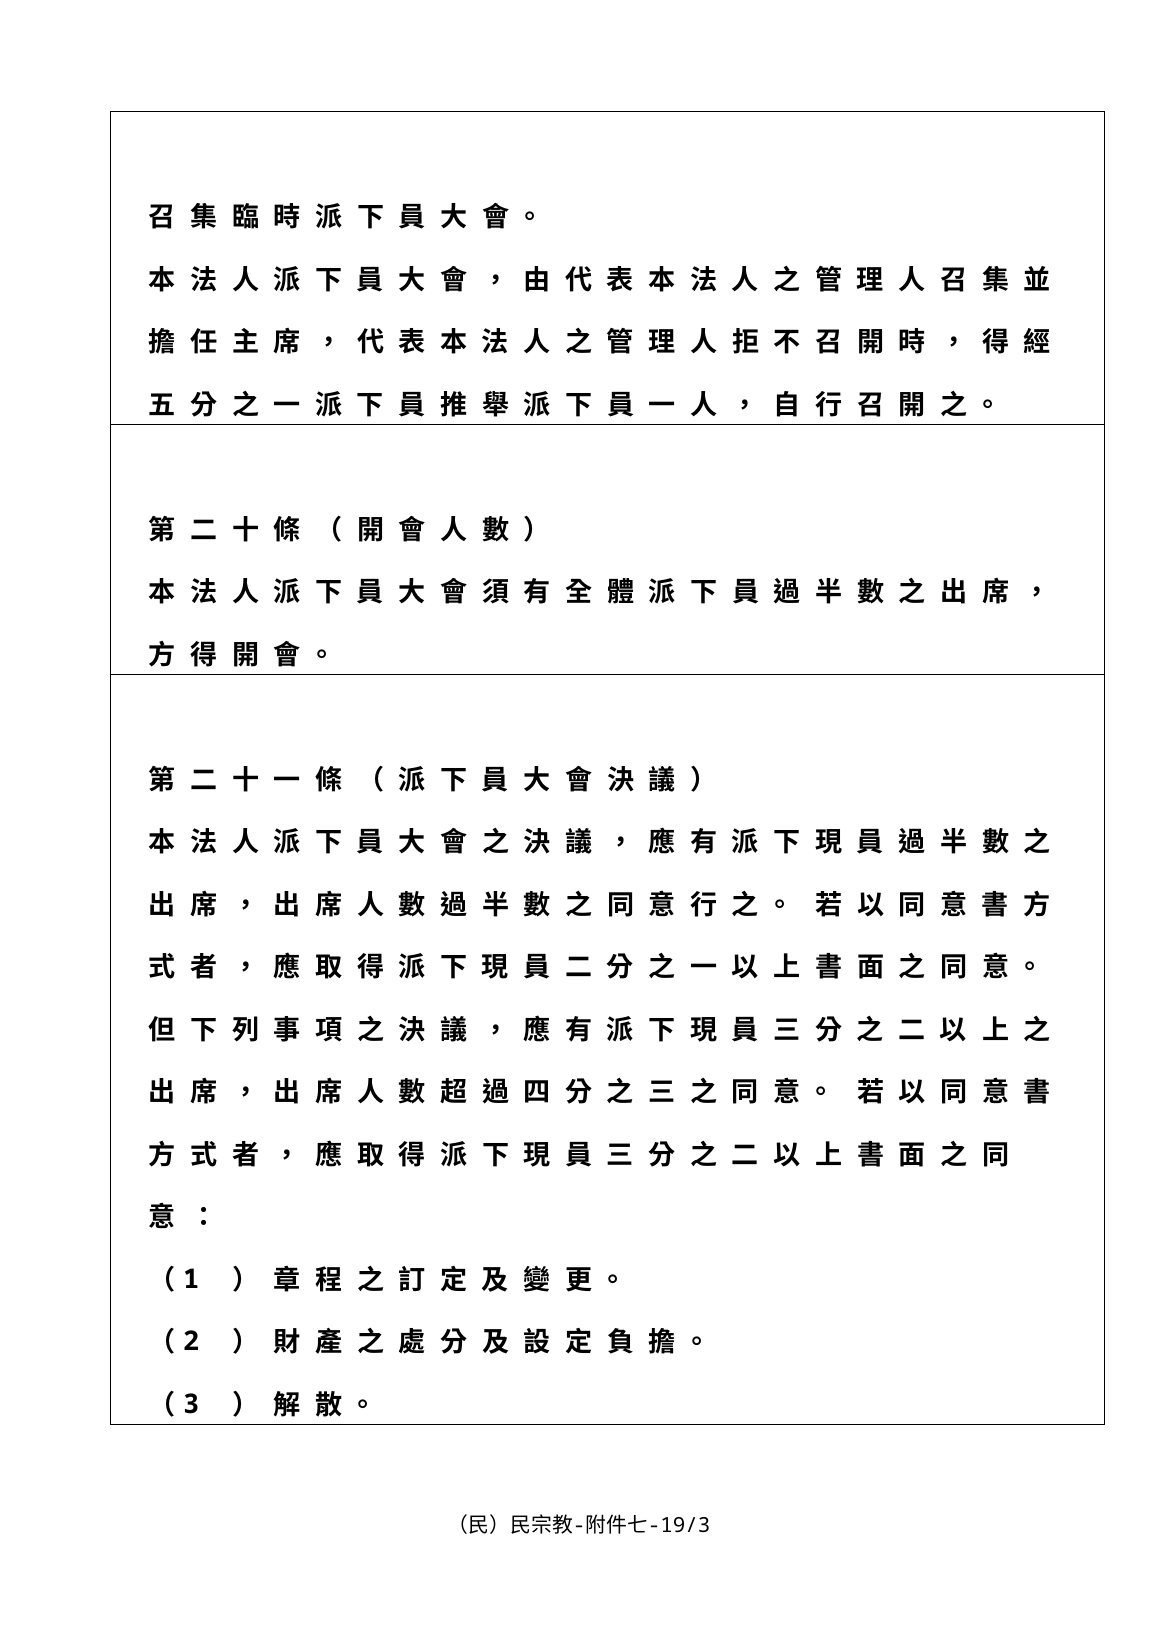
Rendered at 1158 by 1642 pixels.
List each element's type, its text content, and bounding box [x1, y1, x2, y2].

table_cell 第二十條（開會人數） 本法人派下員大會須有全體派下員過半數之出席，方得開會。 [111, 425, 1104, 673]
table_cell 第二十一條（派下員大會決議） 本法人派下員大會之決議，應有派下現員過半數之出席，出席人數過半數之同意行之。若以同意書方式者，應取得派下現員二分之一以上書面之同意。 但下列事項之決議，應有派下現員三分之二以上之出席，出席人數超過四分之三之同意。若以同意書方式者，應取得派下現員三分之二以上書面之同意： 章程之訂定及變更。 財產之處分及設定負擔。 解散。 [111, 675, 1104, 1423]
table_cell 召集臨時派下員大會。 本法人派下員大會，由代表本法人之管理人召集並擔任主席，代表本法人之管理人拒不召開時，得經五分之一派下員推舉派下員一人，自行召開之。 [111, 112, 1104, 423]
